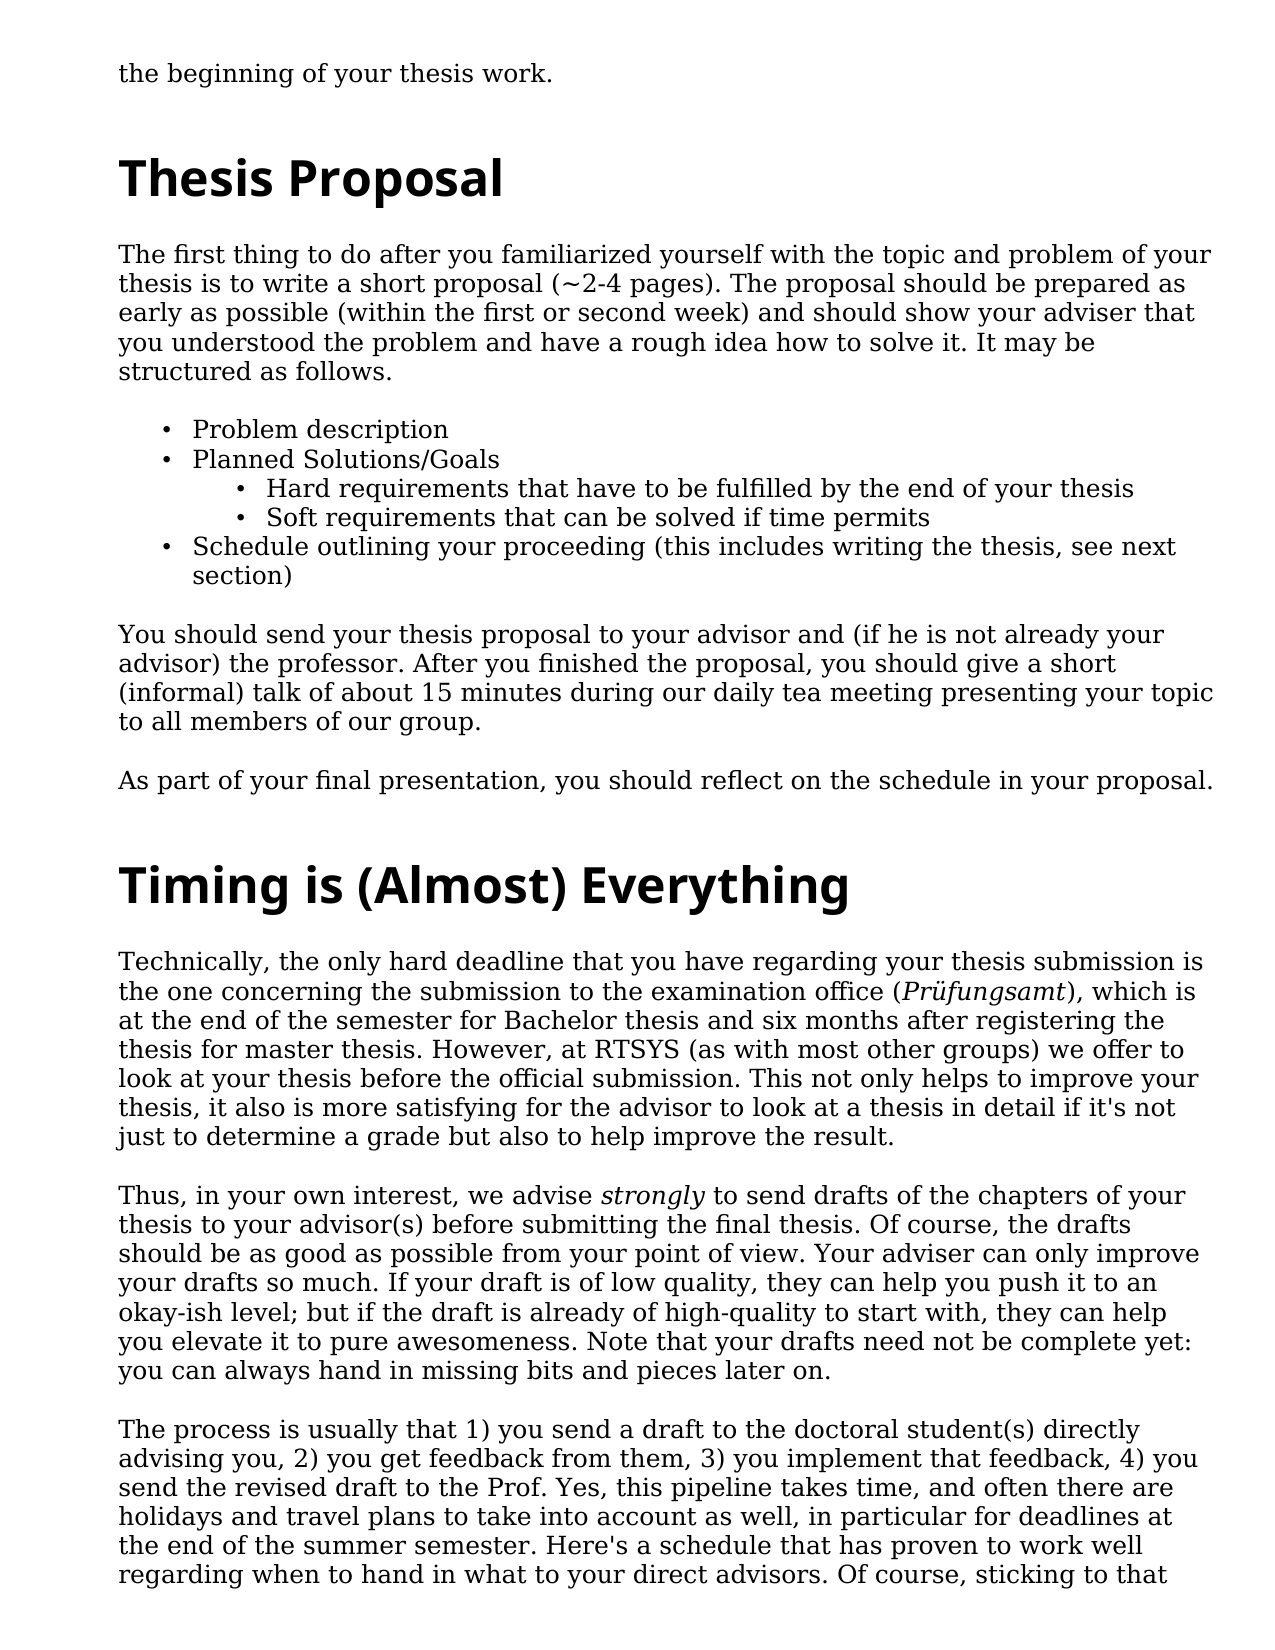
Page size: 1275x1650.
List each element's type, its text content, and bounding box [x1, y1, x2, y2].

text Technically, the only hard deadline that you have regarding your thesis submission is the one concerning the submission to the examination office (Prüfungsamt), which is at the end of the semester for Bachelor thesis and six months after registering the thesis for master thesis. However, at RTSYS (as with most other groups) we offer to look at your thesis before the official submission. This not only helps to improve your thesis, it also is more satisfying for the advisor to look at a thesis in detail if it's not just to determine a grade but also to help improve the result. [118, 947, 1216, 1152]
list Hard requirements that have to be fulfilled by the end of your thesis [236, 474, 1216, 503]
list Problem description [162, 416, 1216, 445]
text the beginning of your thesis work. [118, 59, 1216, 88]
text You should send your thesis proposal to your advisor and (if he is not already your advisor) the professor. After you finished the proposal, you should give a short (informal) talk of about 15 minutes during our daily tea meeting presenting your topic to all members of our group. [118, 620, 1216, 737]
text The first thing to do after you familiarized yourself with the topic and problem of your thesis is to write a short proposal (~2-4 pages). The proposal should be prepared as early as possible (within the first or second week) and should show your adviser that you understood the problem and have a rough idea how to solve it. It may be structured as follows. [118, 240, 1216, 386]
list Schedule outlining your proceeding (this includes writing the thesis, see next section) [162, 532, 1216, 591]
text Thus, in your own interest, we advise strongly to send drafts of the chapters of your thesis to your advisor(s) before submitting the final thesis. Of course, the drafts should be as good as possible from your point of view. Your adviser can only improve your drafts so much. If your draft is of low quality, they can help you push it to an okay-ish level; but if the draft is already of high-quality to start with, they can help you elevate it to pure awesomeness. Note that your drafts need not be complete yet: you can always hand in missing bits and pieces later on. [118, 1181, 1216, 1385]
subtitle Thesis Proposal [118, 143, 1216, 211]
list Planned Solutions/Goals [162, 445, 1216, 474]
list Soft requirements that can be solved if time permits [236, 503, 1216, 532]
subtitle Timing is (Almost) Everything [118, 850, 1216, 918]
text As part of your final presentation, you should reflect on the schedule in your proposal. [118, 766, 1216, 795]
text The process is usually that 1) you send a draft to the doctoral student(s) directly advising you, 2) you get feedback from them, 3) you implement that feedback, 4) you send the revised draft to the Prof. Yes, this pipeline takes time, and often there are holidays and travel plans to take into account as well, in particular for deadlines at the end of the summer semester. Here's a schedule that has proven to work well regarding when to hand in what to your direct advisors. Of course, sticking to that [118, 1415, 1216, 1590]
